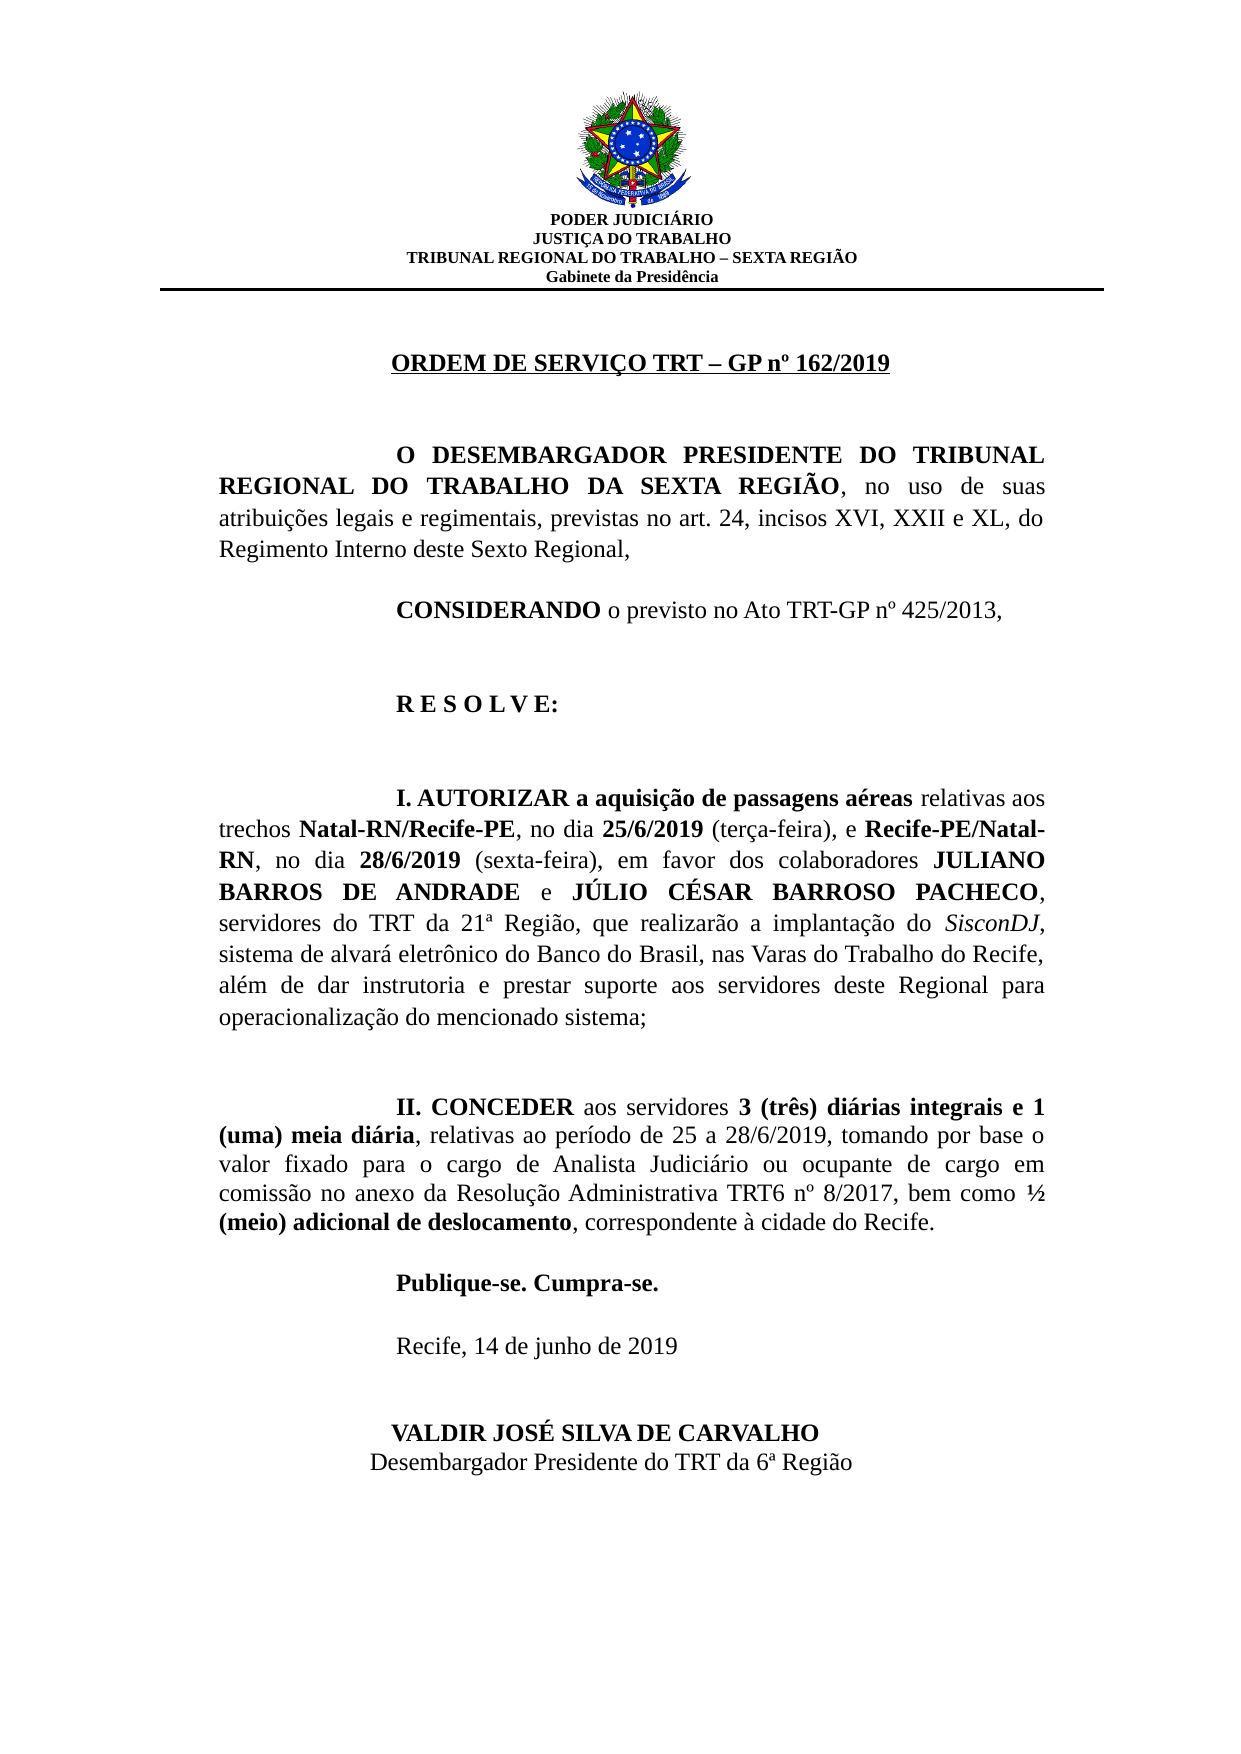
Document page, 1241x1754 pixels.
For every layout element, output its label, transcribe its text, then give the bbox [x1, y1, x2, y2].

text R E S O L V E: [218, 688, 1045, 719]
subtitle ORDEM DE SERVIÇO TRT – GP nº 162/2019 [248, 348, 1045, 377]
text Recife, 14 de junho de 2019 [218, 1329, 1045, 1361]
text Desembargador Presidente do TRT da 6ª Região [159, 1447, 1045, 1476]
text VALDIR JOSÉ SILVA DE CARVALHO [159, 1418, 1134, 1447]
text I. AUTORIZAR a aquisição de passagens aéreas relativas aos trechos Natal-RN/Recife-PE, no dia 25/6/2019 (terça-feira), e Recife-PE/Natal-RN, no dia 28/6/2019 (sexta-feira), em favor dos colaboradores JULIANO BARROS DE ANDRADE e JÚLIO CÉSAR BARROSO PACHECO, servidores do TRT da 21ª Região, que realizarão a implantação do SisconDJ, sistema de alvará eletrônico do Banco do Brasil, nas Varas do Trabalho do Recife, além de dar instrutoria e prestar suporte aos servidores deste Regional para operacionalização do mencionado sistema; [218, 781, 1045, 1031]
text CONSIDERANDO o previsto no Ato TRT-GP nº 425/2013, [218, 594, 1045, 625]
text O DESEMBARGADOR PRESIDENTE DO TRIBUNAL REGIONAL DO TRABALHO DA SEXTA REGIÃO, no uso de suas atribuições legais e regimentais, previstas no art. 24, incisos XVI, XXII e XL, do Regimento Interno deste Sexto Regional, [218, 437, 1045, 563]
picture [570, 88, 694, 210]
text Publique-se. Cumpra-se. [218, 1267, 1045, 1298]
text II. CONCEDER aos servidores 3 (três) diárias integrais e 1 (uma) meia diária, relativas ao período de 25 a 28/6/2019, tomando por base o valor fixado para o cargo de Analista Judiciário ou ocupante de cargo em comissão no anexo da Resolução Administrativa TRT6 nº 8/2017, bem como ½ (meio) adicional de deslocamento, correspondente à cidade do Recife. [218, 1092, 1045, 1236]
